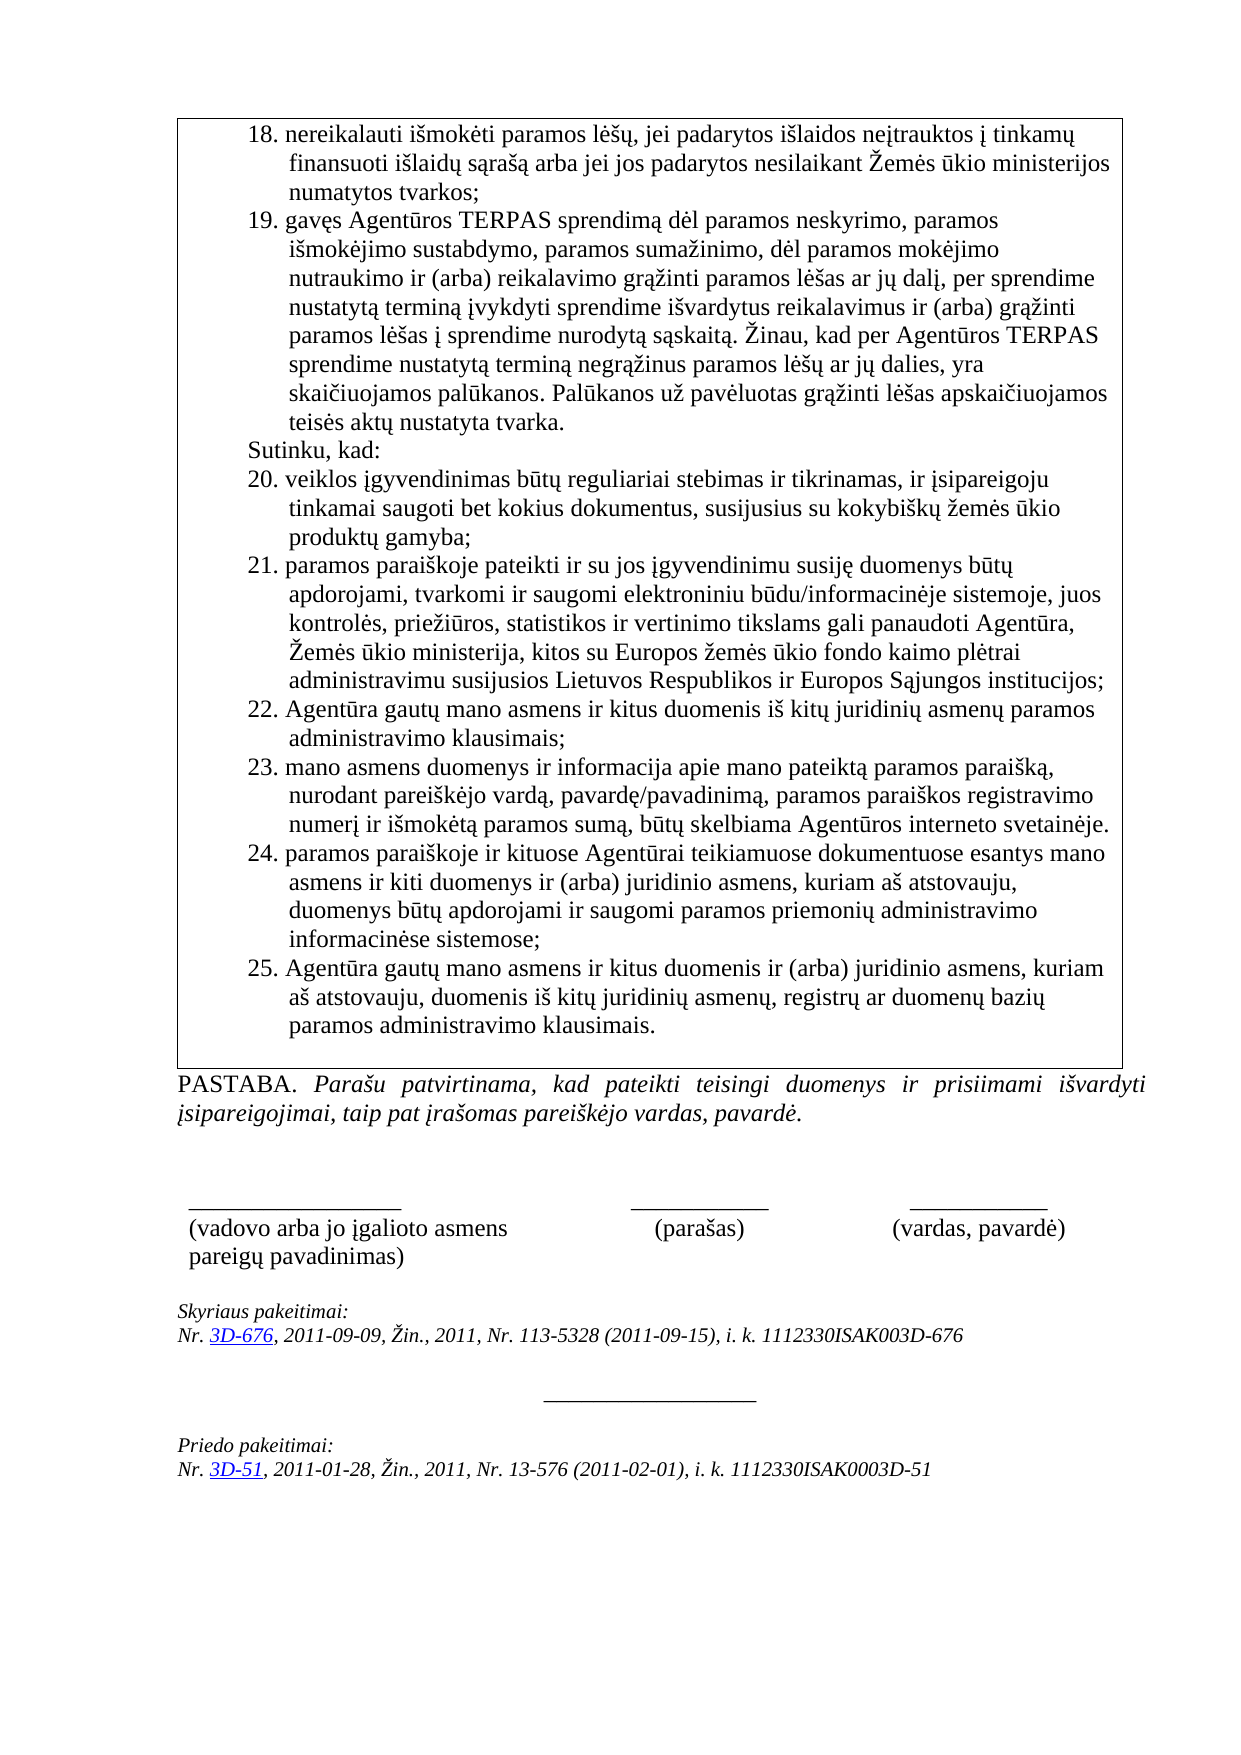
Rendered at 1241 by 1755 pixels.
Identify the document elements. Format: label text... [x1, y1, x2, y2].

text PASTABA. Parašu patvirtinama, kad pateikti teisingi duomenys ir prisiimami išvardyti įsipareigojimai, taip pat įrašomas pareiškėjo vardas, pavardė. [177, 1069, 1149, 1126]
text Skyriaus pakeitimai: [177, 1299, 1122, 1323]
table_header 18. nereikalauti išmokėti paramos lėšų, jei padarytos išlaidos neįtrauktos į tinkamų finansuoti išlaidų sąrašą arba jei jos padarytos nesilaikant Žemės ūkio ministerijos numatytos tvarkos; 19. gavęs Agentūros TERPAS sprendimą dėl paramos neskyrimo, paramos išmokėjimo sustabdymo, paramos sumažinimo, dėl paramos mokėjimo nutraukimo ir (arba) reikalavimo grąžinti paramos lėšas ar jų dalį, per sprendime nustatytą terminą įvykdyti sprendime išvardytus reikalavimus ir (arba) grąžinti paramos lėšas į sprendime nurodytą sąskaitą. Žinau, kad per Agentūros TERPAS sprendime nustatytą terminą negrąžinus paramos lėšų ar jų dalies, yra skaičiuojamos palūkanos. Palūkanos už pavėluotas grąžinti lėšas apskaičiuojamos teisės aktų nustatyta tvarka. Sutinku, kad: 20. veiklos įgyvendinimas būtų reguliariai stebimas ir tikrinamas, ir įsipareigoju tinkamai saugoti bet kokius dokumentus, susijusius su kokybiškų žemės ūkio produktų gamyba; 21. paramos paraiškoje pateikti ir su jos įgyvendinimu susiję duomenys būtų apdorojami, tvarkomi ir saugomi elektroniniu būdu/informacinėje sistemoje, juos kontrolės, priežiūros, statistikos ir vertinimo tikslams gali panaudoti Agentūra, Žemės ūkio ministerija, kitos su Europos žemės ūkio fondo kaimo plėtrai administravimu susijusios Lietuvos Respublikos ir Europos Sąjungos institucijos; 22. Agentūra gautų mano asmens ir kitus duomenis iš kitų juridinių asmenų paramos administravimo klausimais; 23. mano asmens duomenys ir informacija apie mano pateiktą paramos paraišką, nurodant pareiškėjo vardą, pavardę/pavadinimą, paramos paraiškos registravimo numerį ir išmokėtą paramos sumą, būtų skelbiama Agentūros interneto svetainėje. 24. paramos paraiškoje ir kituose Agentūrai teikiamuose dokumentuose esantys mano asmens ir kiti duomenys ir (arba) juridinio asmens, kuriam aš atstovauju, duomenys būtų apdorojami ir saugomi paramos priemonių administravimo informacinėse sistemose; 25. Agentūra gautų mano asmens ir kitus duomenis ir (arba) juridinio asmens, kuriam aš atstovauju, duomenis iš kitų juridinių asmenų, registrų ar duomenų bazių paramos administravimo klausimais. [178, 119, 1122, 1068]
text Nr. 3D-51, 2011-01-28, Žin., 2011, Nr. 13-576 (2011-02-01), i. k. 1112330ISAK0003D-51 [177, 1457, 1122, 1481]
text Nr. 3D-676, 2011-09-09, Žin., 2011, Nr. 113-5328 (2011-09-15), i. k. 1112330ISAK003D-676 [177, 1323, 1122, 1347]
table_header ___________ (vardas, pavardė) [808, 1184, 1122, 1270]
table_header _________________ (vadovo arba jo įgalioto asmens pareigų pavadinimas) [177, 1184, 563, 1270]
text Priedo pakeitimai: [177, 1433, 1122, 1457]
text _________________ [177, 1376, 1122, 1404]
table_header ___________ (parašas) [564, 1184, 808, 1270]
